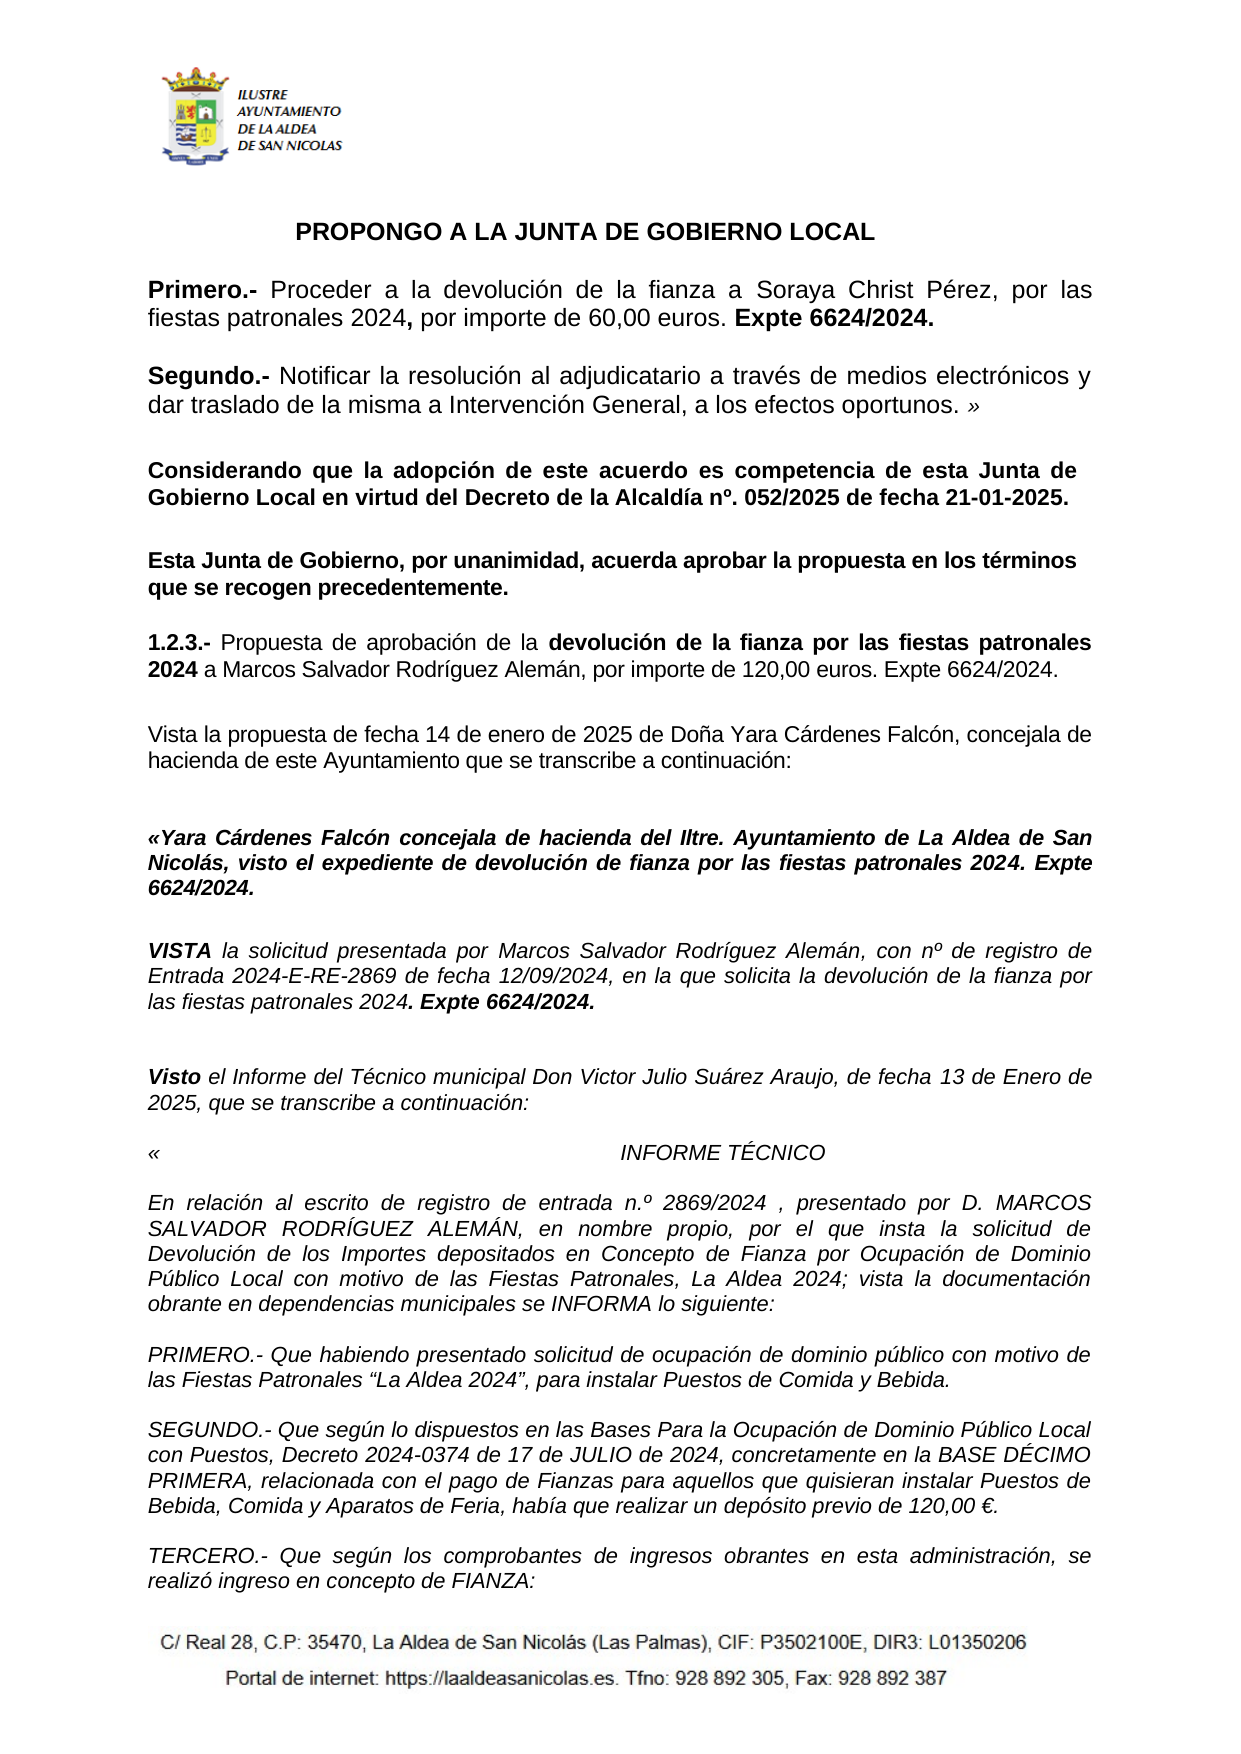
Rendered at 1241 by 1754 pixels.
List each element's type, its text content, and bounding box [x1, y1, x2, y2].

text Visto el Informe del Técnico municipal Don Victor Julio Suárez Araujo, de fecha 13 de Enero de 2025, que se transcribe a continuación: [148, 1064, 1093, 1114]
text Esta Junta de Gobierno, por unanimidad, acuerda aprobar la propuesta en los términos que se recogen precedentemente. [148, 547, 1078, 600]
text Considerando que la adopción de este acuerdo es competencia de esta Junta de Gobierno Local en virtud del Decreto de la Alcaldía nº. 052/2025 de fecha 21-01-2025. [148, 457, 1078, 510]
picture [148, 59, 358, 173]
text VISTA la solicitud presentada por Marcos Salvador Rodríguez Alemán, con nº de registro de Entrada 2024-E-RE-2869 de fecha 12/09/2024, en la que solicita la devolución de la fianza por las fiestas patronales 2024. Expte 6624/2024. [148, 938, 1093, 1014]
text SEGUNDO.- Que según lo dispuestos en las Bases Para la Ocupación de Dominio Público Local con Puestos, Decreto 2024-0374 de 17 de JULIO de 2024, concretamente en la BASE DÉCIMO PRIMERA, relacionada con el pago de Fianzas para aquellos que quisieran instalar Puestos de Bebida, Comida y Aparatos de Feria, había que realizar un depósito previo de 120,00 €. [148, 1417, 1093, 1518]
text TERCERO.- Que según los comprobantes de ingresos obrantes en esta administración, se realizó ingreso en concepto de FIANZA: [148, 1543, 1093, 1593]
text PRIMERO.- Que habiendo presentado solicitud de ocupación de dominio público con motivo de las Fiestas Patronales “La Aldea 2024”, para instalar Puestos de Comida y Bebida. [148, 1341, 1093, 1392]
text En relación al escrito de registro de entrada n.º 2869/2024 , presentado por D. MARCOS SALVADOR RODRÍGUEZ ALEMÁN, en nombre propio, por el que insta la solicitud de Devolución de los Importes depositados en Concepto de Fianza por Ocupación de Dominio Público Local con motivo de las Fiestas Patronales, La Aldea 2024; vista la documentación obrante en dependencias municipales se INFORMA lo siguiente: [148, 1190, 1093, 1316]
text « INFORME TÉCNICO [148, 1140, 1093, 1165]
text Vista la propuesta de fecha 14 de enero de 2025 de Doña Yara Cárdenes Falcón, concejala de hacienda de este Ayuntamiento que se transcribe a continuación: [148, 721, 1093, 773]
text Primero.- Proceder a la devolución de la fianza a Soraya Christ Pérez, por las fiestas patronales 2024, por importe de 60,00 euros. Expte 6624/2024. [148, 275, 1093, 332]
text Segundo.- Notificar la resolución al adjudicatario a través de medios electrónicos y dar traslado de la misma a Intervención General, a los efectos oportunos. » [148, 361, 1093, 418]
text 1.2.3.- Propuesta de aprobación de la devolución de la fianza por las fiestas patronales 2024 a Marcos Salvador Rodríguez Alemán, por importe de 120,00 euros. Expte 6624/2024. [148, 629, 1093, 682]
text PROPONGO A LA JUNTA DE GOBIERNO LOCAL [295, 217, 1093, 246]
text «Yara Cárdenes Falcón concejala de hacienda del Iltre. Ayuntamiento de La Aldea de San Nicolás, visto el expediente de devolución de fianza por las fiestas patronales 2024. Expte 6624/2024. [148, 825, 1093, 900]
picture [148, 1626, 1034, 1694]
